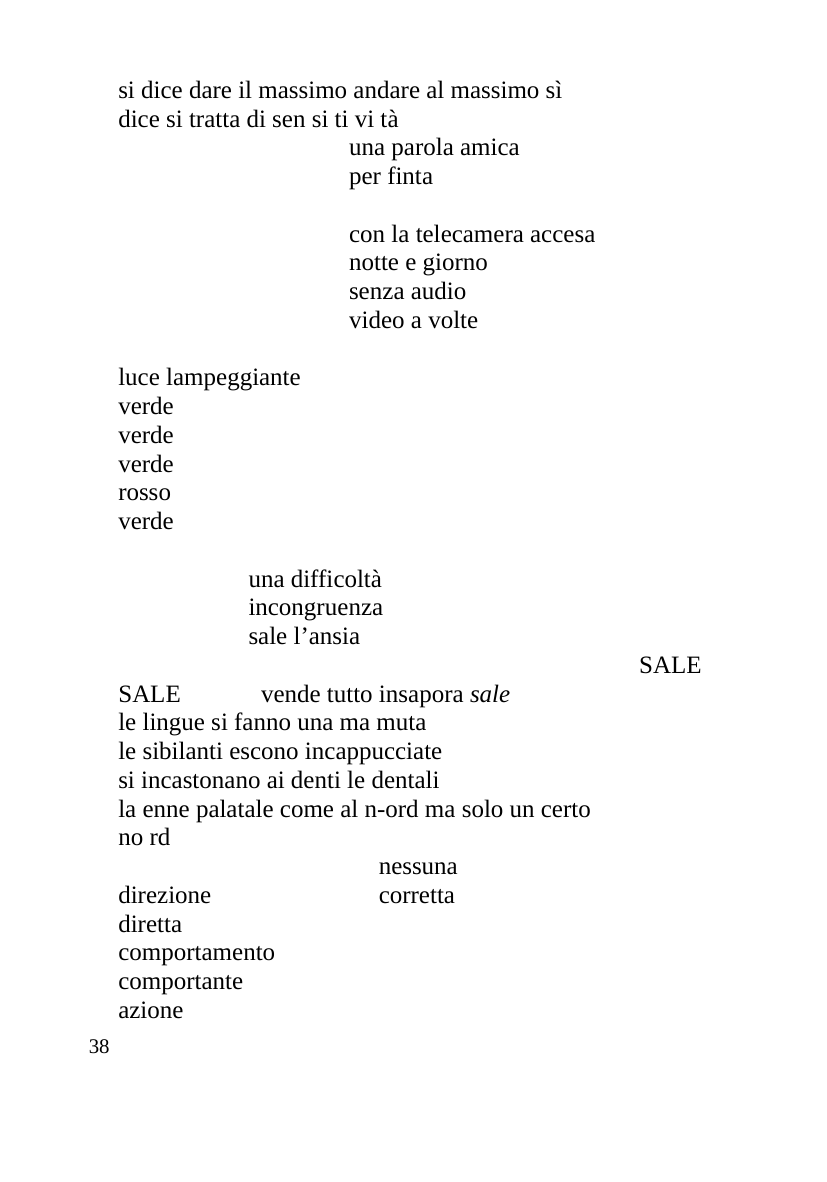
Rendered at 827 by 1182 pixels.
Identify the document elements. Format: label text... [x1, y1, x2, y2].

text no rd [118, 822, 738, 851]
text nessuna [118, 851, 738, 880]
text comportamento [118, 937, 738, 966]
text dice si tratta di sen si ti vi tà [118, 104, 738, 132]
text la enne palatale come al n-ord ma solo un certo [118, 794, 738, 822]
text una difficoltà [118, 564, 738, 592]
text notte e giorno [248, 247, 738, 276]
text incongruenza [118, 592, 738, 621]
text SALE vende tutto insapora sale [118, 679, 738, 707]
text senza audio [248, 276, 738, 305]
text verde [118, 391, 738, 420]
text luce lampeggiante [118, 362, 738, 391]
text verde [118, 506, 738, 535]
text verde [118, 449, 738, 477]
text con la telecamera accesa [248, 219, 738, 247]
text diretta [118, 909, 738, 937]
text rosso [118, 477, 738, 506]
text si incastonano ai denti le dentali [118, 765, 738, 794]
text azione [118, 995, 738, 1024]
text sale l’ansia [118, 621, 738, 650]
text le sibilanti escono incappucciate [118, 736, 738, 765]
text video a volte [248, 305, 738, 334]
text direzione corretta [118, 880, 738, 909]
text per finta [248, 161, 738, 190]
text verde [118, 420, 738, 449]
text SALE [118, 650, 738, 679]
text comportante [118, 966, 738, 995]
text si dice dare il massimo andare al massimo sì [118, 75, 738, 104]
text le lingue si fanno una ma muta [118, 707, 738, 736]
text una parola amica [248, 132, 738, 161]
